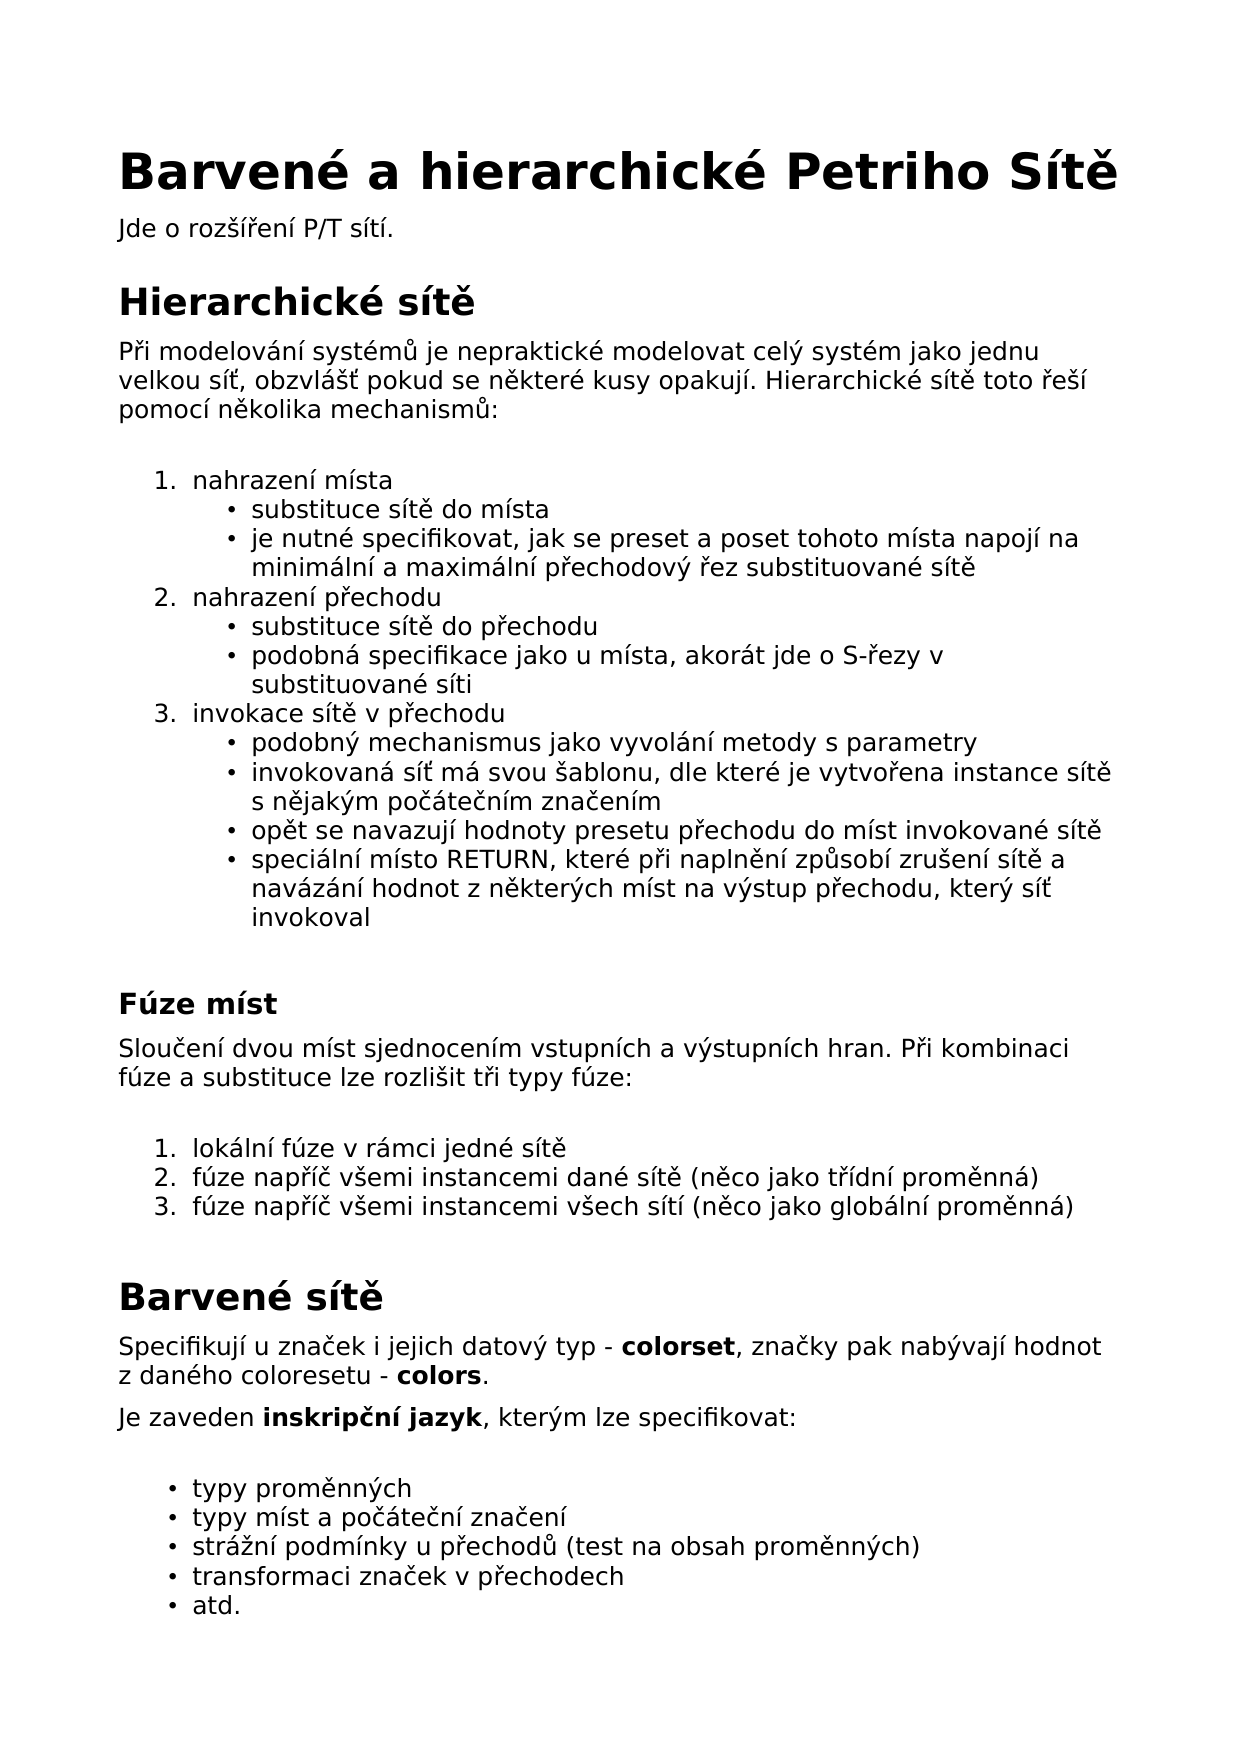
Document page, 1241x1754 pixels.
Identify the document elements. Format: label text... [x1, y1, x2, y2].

text Specifikují u značek i jejich datový typ - colorset, značky pak nabývají hodnot z daného coloresetu - colors. [118, 1332, 1122, 1391]
text Jde o rozšíření P/T sítí. [118, 214, 1122, 243]
list opět se navazují hodnoty presetu přechodu do míst invokované sítě [236, 816, 1122, 845]
subtitle Fúze míst [118, 987, 1122, 1021]
list invokace sítě v přechodu [177, 699, 1122, 729]
subtitle Barvené sítě [118, 1276, 1122, 1320]
list typy proměnných [177, 1474, 1122, 1503]
subtitle Barvené a hierarchické Petriho Sítě [118, 143, 1122, 201]
list fúze napříč všemi instancemi dané sítě (něco jako třídní proměnná) [177, 1163, 1122, 1192]
list transformaci značek v přechodech [177, 1562, 1122, 1591]
list lokální fúze v rámci jedné sítě [177, 1134, 1122, 1163]
list podobná specifikace jako u místa, akorát jde o S-řezy v substituované síti [236, 641, 1122, 699]
list nahrazení přechodu [177, 583, 1122, 612]
list typy míst a počáteční značení [177, 1503, 1122, 1532]
text Je zaveden inskripční jazyk, kterým lze specifikovat: [118, 1403, 1122, 1432]
list atd. [177, 1591, 1122, 1620]
list strážní podmínky u přechodů (test na obsah proměnných) [177, 1532, 1122, 1562]
text Při modelování systémů je nepraktické modelovat celý systém jako jednu velkou síť, obzvlášť pokud se některé kusy opakují. Hierarchické sítě toto řeší pomocí několika mechanismů: [118, 337, 1122, 424]
list substituce sítě do přechodu [236, 612, 1122, 641]
list substituce sítě do místa [236, 495, 1122, 524]
list speciální místo RETURN, které při naplnění způsobí zrušení sítě a navázání hodnot z některých míst na výstup přechodu, který síť invokoval [236, 845, 1122, 933]
list nahrazení místa [177, 466, 1122, 495]
list fúze napříč všemi instancemi všech sítí (něco jako globální proměnná) [177, 1192, 1122, 1222]
subtitle Hierarchické sítě [118, 281, 1122, 324]
list podobný mechanismus jako vyvolání metody s parametry [236, 729, 1122, 758]
list je nutné specifikovat, jak se preset a poset tohoto místa napojí na minimální a maximální přechodový řez substituované sítě [236, 524, 1122, 583]
text Sloučení dvou míst sjednocením vstupních a výstupních hran. Při kombinaci fúze a substituce lze rozlišit tři typy fúze: [118, 1034, 1122, 1092]
list invokovaná síť má svou šablonu, dle které je vytvořena instance sítě s nějakým počátečním značením [236, 758, 1122, 816]
